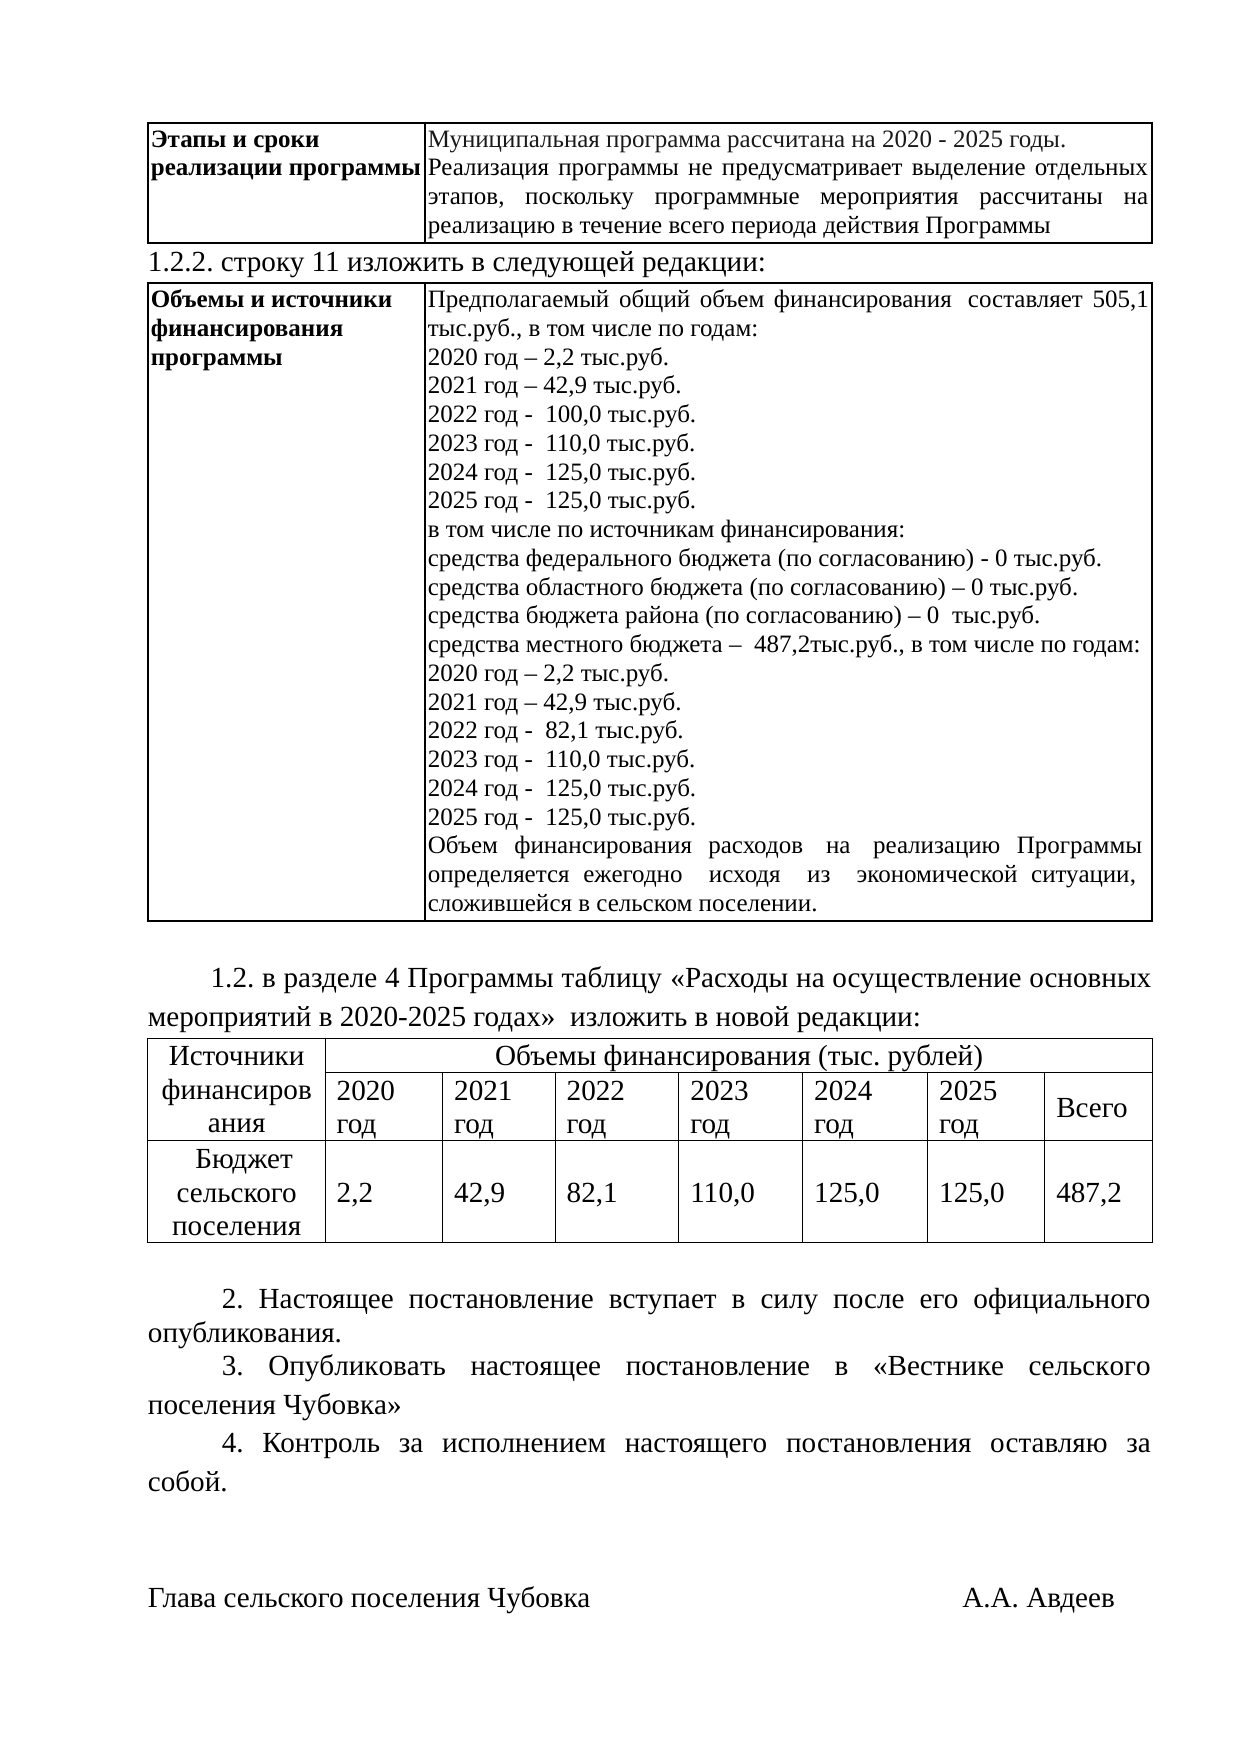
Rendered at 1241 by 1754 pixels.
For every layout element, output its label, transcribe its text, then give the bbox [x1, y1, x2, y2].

table_cell 125,0 [803, 1141, 927, 1242]
table_cell Бюджет сельского поселения [148, 1141, 325, 1242]
table_header Объемы и источники финансирования программы [149, 284, 424, 920]
table_cell 2020 год [326, 1073, 442, 1140]
table_cell Всего [1045, 1073, 1152, 1140]
table_header Объемы финансирования (тыс. рублей) [326, 1039, 1152, 1072]
table_cell 2024 год [803, 1073, 927, 1140]
table_cell 125,0 [928, 1141, 1044, 1242]
table_header Источники финансирования [148, 1039, 325, 1140]
table_cell 2021 год [443, 1073, 555, 1140]
list 3. Опубликовать настоящее постановление в «Вестнике сельского поселения Чубовка» [148, 1348, 1152, 1421]
table_cell 82,1 [556, 1141, 678, 1242]
table_cell 487,2 [1045, 1141, 1152, 1242]
text Глава сельского поселения Чубовка А.А. Авдеев [148, 1580, 1152, 1613]
text 4. Контроль за исполнением настоящего постановления оставляю за собой. [148, 1426, 1152, 1498]
table_cell 110,0 [679, 1141, 802, 1242]
table_header Этапы и сроки реализации программы [149, 124, 424, 242]
table_cell 2023 год [679, 1073, 802, 1140]
text 1.2. в разделе 4 Программы таблицу «Расходы на осуществление основных мероприятий в 2020-2025 годах» изложить в новой редакции: [148, 960, 1152, 1032]
list 2. Настоящее постановление вступает в силу после его официального опубликования. [148, 1281, 1152, 1348]
table_header Муниципальная программа рассчитана на 2020 - 2025 годы. Реализация программы не предусматривает выделение отдельных этапов, поскольку программные мероприятия рассчитаны на реализацию в течение всего периода действия Программы [426, 124, 1151, 242]
table_cell 2022 год [556, 1073, 678, 1140]
table_cell 2,2 [326, 1141, 442, 1242]
text 1.2.2. строку 11 изложить в следующей редакции: [148, 244, 1152, 277]
table_header Предполагаемый общий объем финансирования составляет 505,1 тыс.руб., в том числе по годам: 2020 год – 2,2 тыс.руб. 2021 год – 42,9 тыс.руб. 2022 год - 100,0 тыс.руб. 2023 год - 110,0 тыс.руб. 2024 год - 125,0 тыс.руб. 2025 год - 125,0 тыс.руб. в том числе по источникам финансирования: средства федерального бюджета (по согласованию) - 0 тыс.руб. средства областного бюджета (по согласованию) – 0 тыс.руб. средства бюджета района (по согласованию) – 0 тыс.руб. средства местного бюджета – 487,2тыс.руб., в том числе по годам: 2020 год – 2,2 тыс.руб. 2021 год – 42,9 тыс.руб. 2022 год - 82,1 тыс.руб. 2023 год - 110,0 тыс.руб. 2024 год - 125,0 тыс.руб. 2025 год - 125,0 тыс.руб. Объем финансирования расходов на реализацию Программы определяется ежегодно исходя из экономической ситуации, сложившейся в сельском поселении. [426, 284, 1151, 920]
table_cell 2025 год [928, 1073, 1044, 1140]
table_cell 42,9 [443, 1141, 555, 1242]
